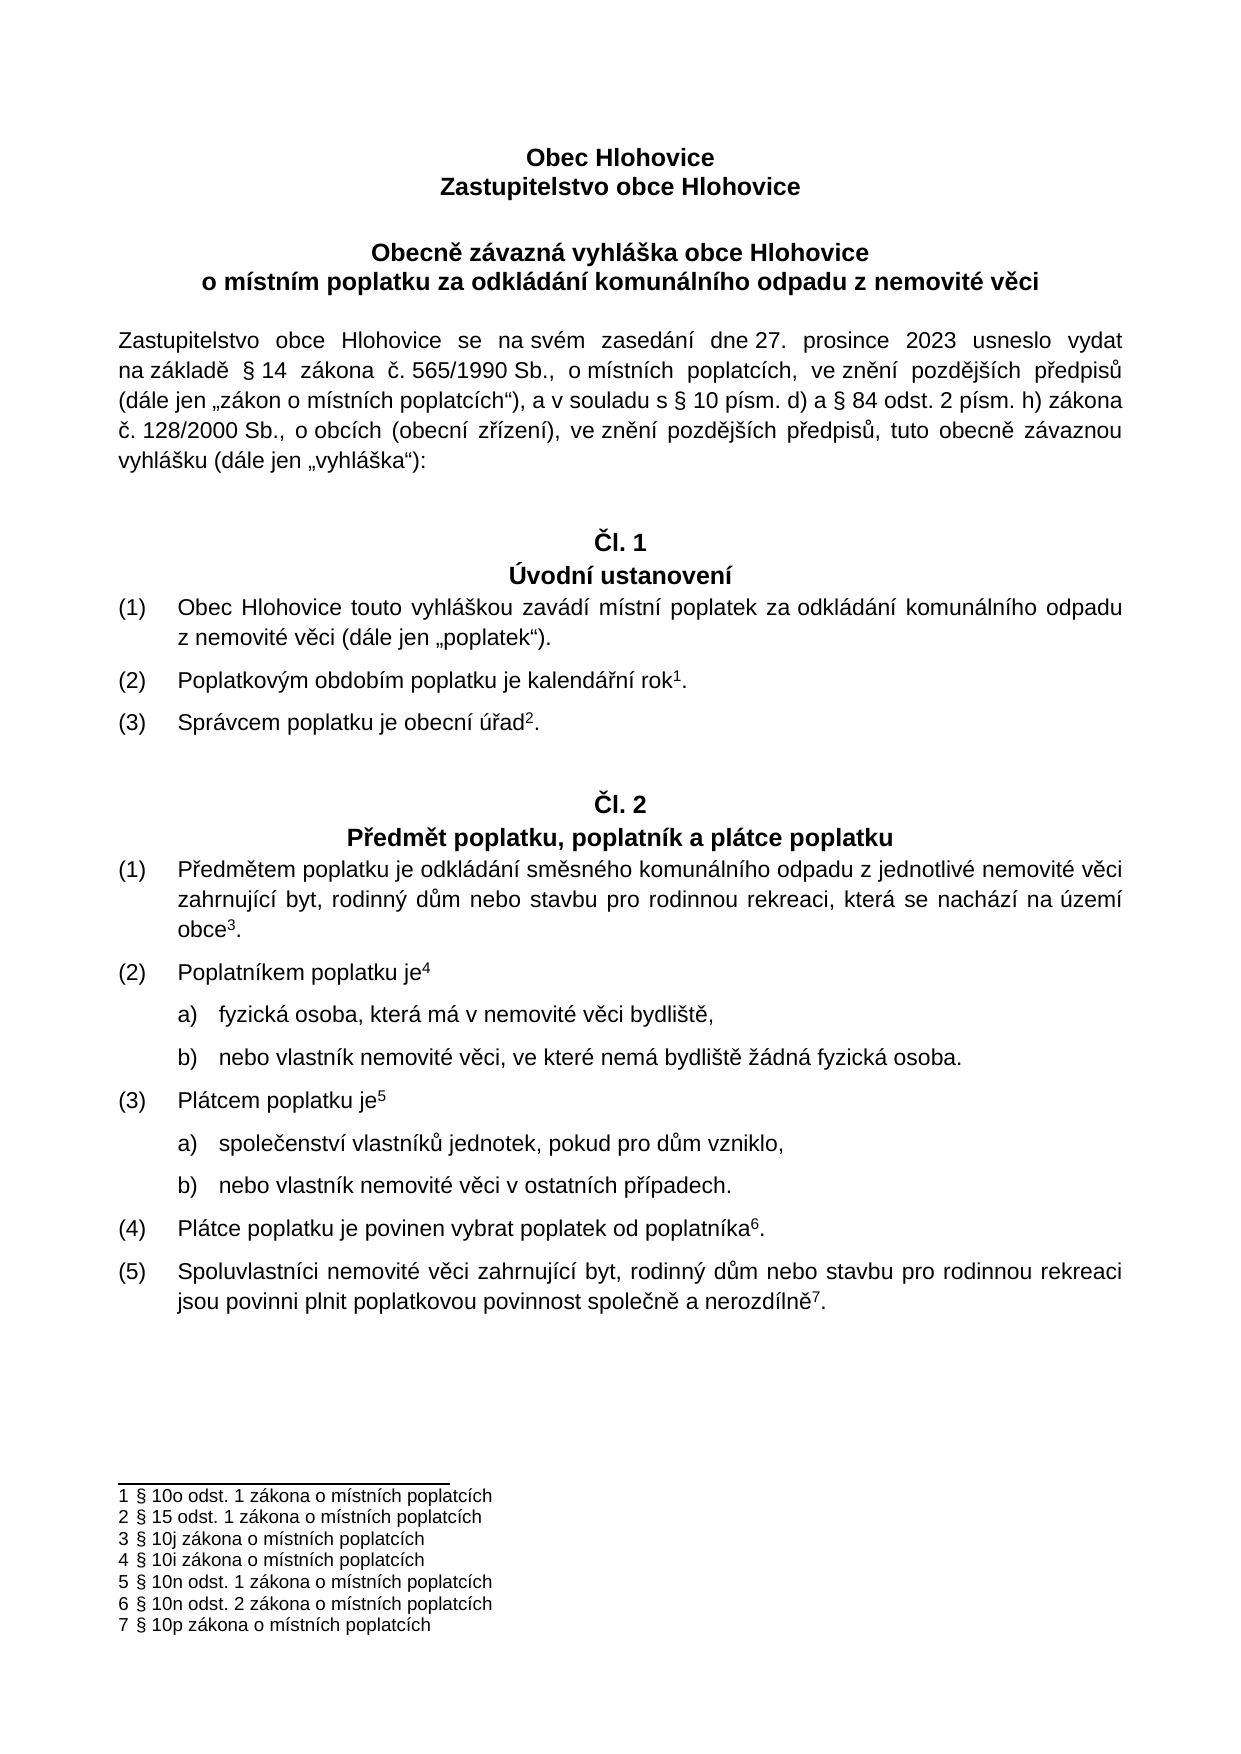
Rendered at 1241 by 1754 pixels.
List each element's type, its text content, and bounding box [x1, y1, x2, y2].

list § 10n odst. 1 zákona o místních poplatcích [118, 1571, 1122, 1592]
subtitle Obecně závazná vyhláška obce Hlohovice o místním poplatku za odkládání komunálního odpadu z nemovité věci [118, 238, 1122, 295]
list Plátce poplatku je povinen vybrat poplatek od poplatníka. [118, 1215, 1122, 1241]
list § 10o odst. 1 zákona o místních poplatcích [118, 1484, 1122, 1506]
list fyzická osoba, která má v nemovité věci bydliště, [177, 1001, 1122, 1028]
subtitle Čl. 1 Úvodní ustanovení [118, 528, 1122, 589]
list Poplatníkem poplatku je [118, 959, 1122, 985]
list Obec Hlohovice touto vyhláškou zavádí místní poplatek za odkládání komunálního odpadu z nemovité věci (dále jen „poplatek“). [118, 594, 1122, 650]
list Poplatkovým obdobím poplatku je kalendářní rok. [118, 667, 1122, 693]
list nebo vlastník nemovité věci v ostatních případech. [177, 1172, 1122, 1199]
list Plátcem poplatku je [118, 1087, 1122, 1113]
text Obec Hlohovice Zastupitelstvo obce Hlohovice [118, 143, 1122, 201]
list § 10n odst. 2 zákona o místních poplatcích [118, 1592, 1122, 1614]
list § 10i zákona o místních poplatcích [118, 1549, 1122, 1571]
list nebo vlastník nemovité věci, ve které nemá bydliště žádná fyzická osoba. [177, 1044, 1122, 1071]
list § 10j zákona o místních poplatcích [118, 1528, 1122, 1549]
list Správcem poplatku je obecní úřad. [118, 709, 1122, 736]
list společenství vlastníků jednotek, pokud pro dům vzniklo, [177, 1129, 1122, 1156]
text Zastupitelstvo obce Hlohovice se na svém zasedání dne 27. prosince 2023 usneslo vydat na základě § 14 zákona č. 565/1990 Sb., o místních poplatcích, ve znění pozdějších předpisů (dále jen „zákon o místních poplatcích“), a v souladu s § 10 písm. d) a § 84 odst. 2 písm. h) zákona č. 128/2000 Sb., o obcích (obecní zřízení), ve znění pozdějších předpisů, tuto obecně závaznou vyhlášku (dále jen „vyhláška“): [118, 327, 1122, 474]
subtitle Čl. 2 Předmět poplatku, poplatník a plátce poplatku [118, 789, 1122, 851]
list § 15 odst. 1 zákona o místních poplatcích [118, 1506, 1122, 1528]
list Spoluvlastníci nemovité věci zahrnující byt, rodinný dům nebo stavbu pro rodinnou rekreaci jsou povinni plnit poplatkovou povinnost společně a nerozdílně. [118, 1258, 1122, 1314]
list Předmětem poplatku je odkládání směsného komunálního odpadu z jednotlivé nemovité věci zahrnující byt, rodinný dům nebo stavbu pro rodinnou rekreaci, která se nachází na území obce. [118, 856, 1122, 942]
list § 10p zákona o místních poplatcích [118, 1614, 1122, 1635]
